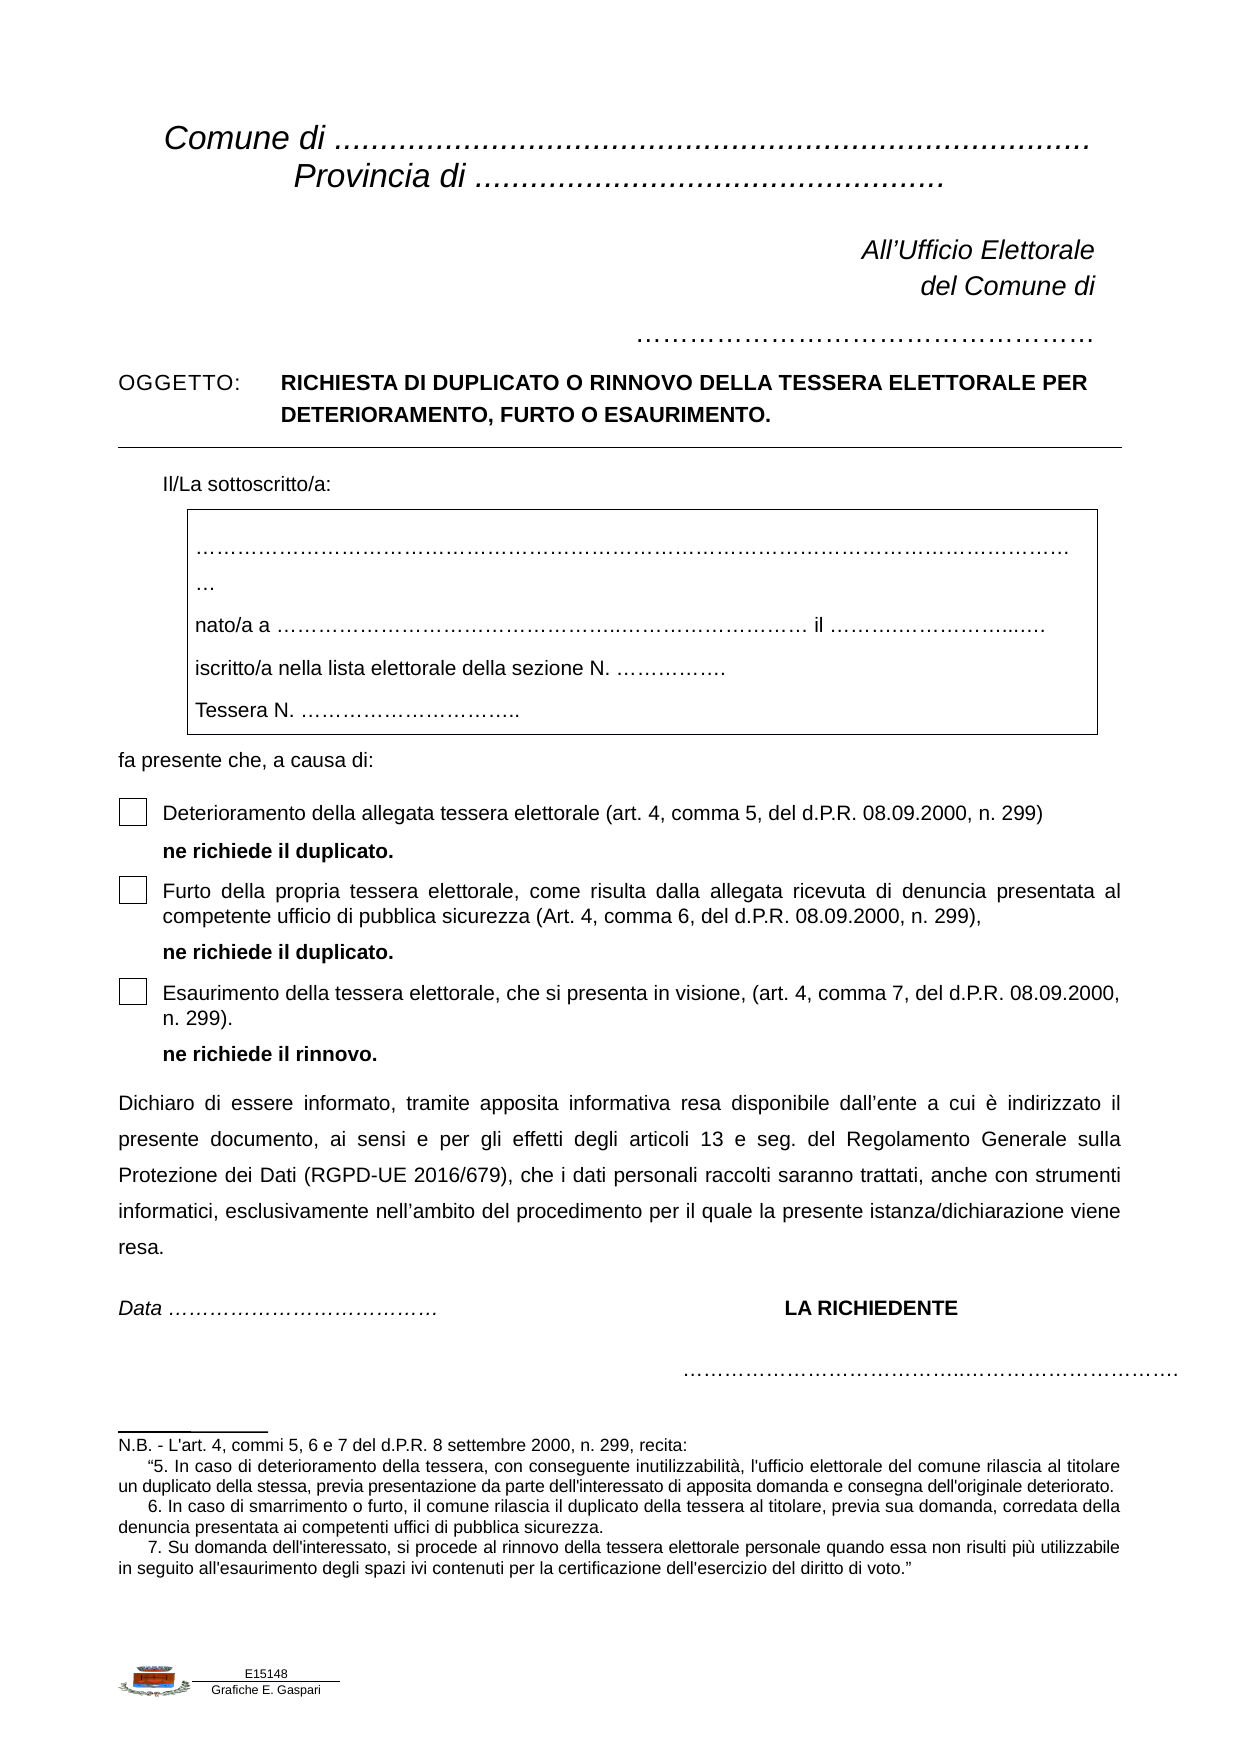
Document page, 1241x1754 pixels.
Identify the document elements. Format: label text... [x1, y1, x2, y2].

text Dichiaro di essere informato, tramite apposita informativa resa disponibile dall’ente a cui è indirizzato il presente documento, ai sensi e per gli effetti degli articoli 13 e seg. del Regolamento Generale sulla Protezione dei Dati (RGPD-UE 2016/679), che i dati personali raccolti saranno trattati, anche con strumenti informatici, esclusivamente nell’ambito del procedimento per il quale la presente istanza/dichiarazione viene resa. [118, 1091, 1122, 1258]
text Il/La sottoscritto/a: [162, 472, 1122, 496]
text fa presente che, a causa di: [118, 748, 1122, 772]
text ne richiede il duplicato. [118, 940, 1122, 964]
text l Comune di .................................................................................. [118, 118, 1122, 157]
text OGGETTO: RICHIESTA DI DUPLICATO O RINNOVO DELLA TESSERA ELETTORALE PER DETERIORAMENTO, FURTO O ESAURIMENTO. [118, 369, 1122, 427]
text …………………………………………… [591, 317, 1095, 348]
text …………………………………..…………………………. [118, 1356, 1122, 1380]
text Data ………………………………… LA RICHIEDENTE [118, 1295, 1122, 1319]
text All’Ufficio Elettorale [635, 234, 1095, 265]
picture [118, 1666, 193, 1698]
text Deterioramento della allegata tessera elettorale (art. 4, comma 5, del d.P.R. 08.09.2000, n. 299) [118, 797, 1122, 826]
text ne richiede il duplicato. [118, 838, 1122, 862]
text del Comune di [694, 270, 1095, 301]
text “5. In caso di deterioramento della tessera, con conseguente inutilizzabilità, l'ufficio elettorale del comune rilascia al titolare un duplicato della stessa, previa presentazione da parte dell'interessato di apposita domanda e consegna dell'originale deteriorato. [118, 1455, 1122, 1496]
text 6. In caso di smarrimento o furto, il comune rilascia il duplicato della tessera al titolare, previa sua domanda, corredata della denuncia presentata ai competenti uffici di pubblica sicurezza. [118, 1496, 1122, 1537]
text Furto della propria tessera elettorale, come risulta dalla allegata ricevuta di denuncia presentata al competente ufficio di pubblica sicurezza (Art. 4, comma 6, del d.P.R. 08.09.2000, n. 299), [118, 875, 1122, 928]
text 7. Su domanda dell'interessato, si procede al rinnovo della tessera elettorale personale quando essa non risulti più utilizzabile in seguito all'esaurimento degli spazi ivi contenuti per la certificazione dell'esercizio del diritto di voto.” [118, 1537, 1122, 1578]
text N.B. - L'art. 4, commi 5, 6 e 7 del d.P.R. 8 settembre 2000, n. 299, recita: [118, 1435, 1122, 1455]
text Esaurimento della tessera elettorale, che si presenta in visione, (art. 4, comma 7, del d.P.R. 08.09.2000, n. 299). [118, 977, 1122, 1029]
text ne richiede il rinnovo. [118, 1042, 1122, 1066]
table_header ………………………………………………………………………………………………………………… nato/a a …………………………………………..……………………… il ……….……………...…. iscritto/a nella lista elettorale della sezione N. ……………. Tessera N. ………………………….. [188, 510, 1097, 734]
text Provincia di ................................................... [118, 157, 1122, 195]
